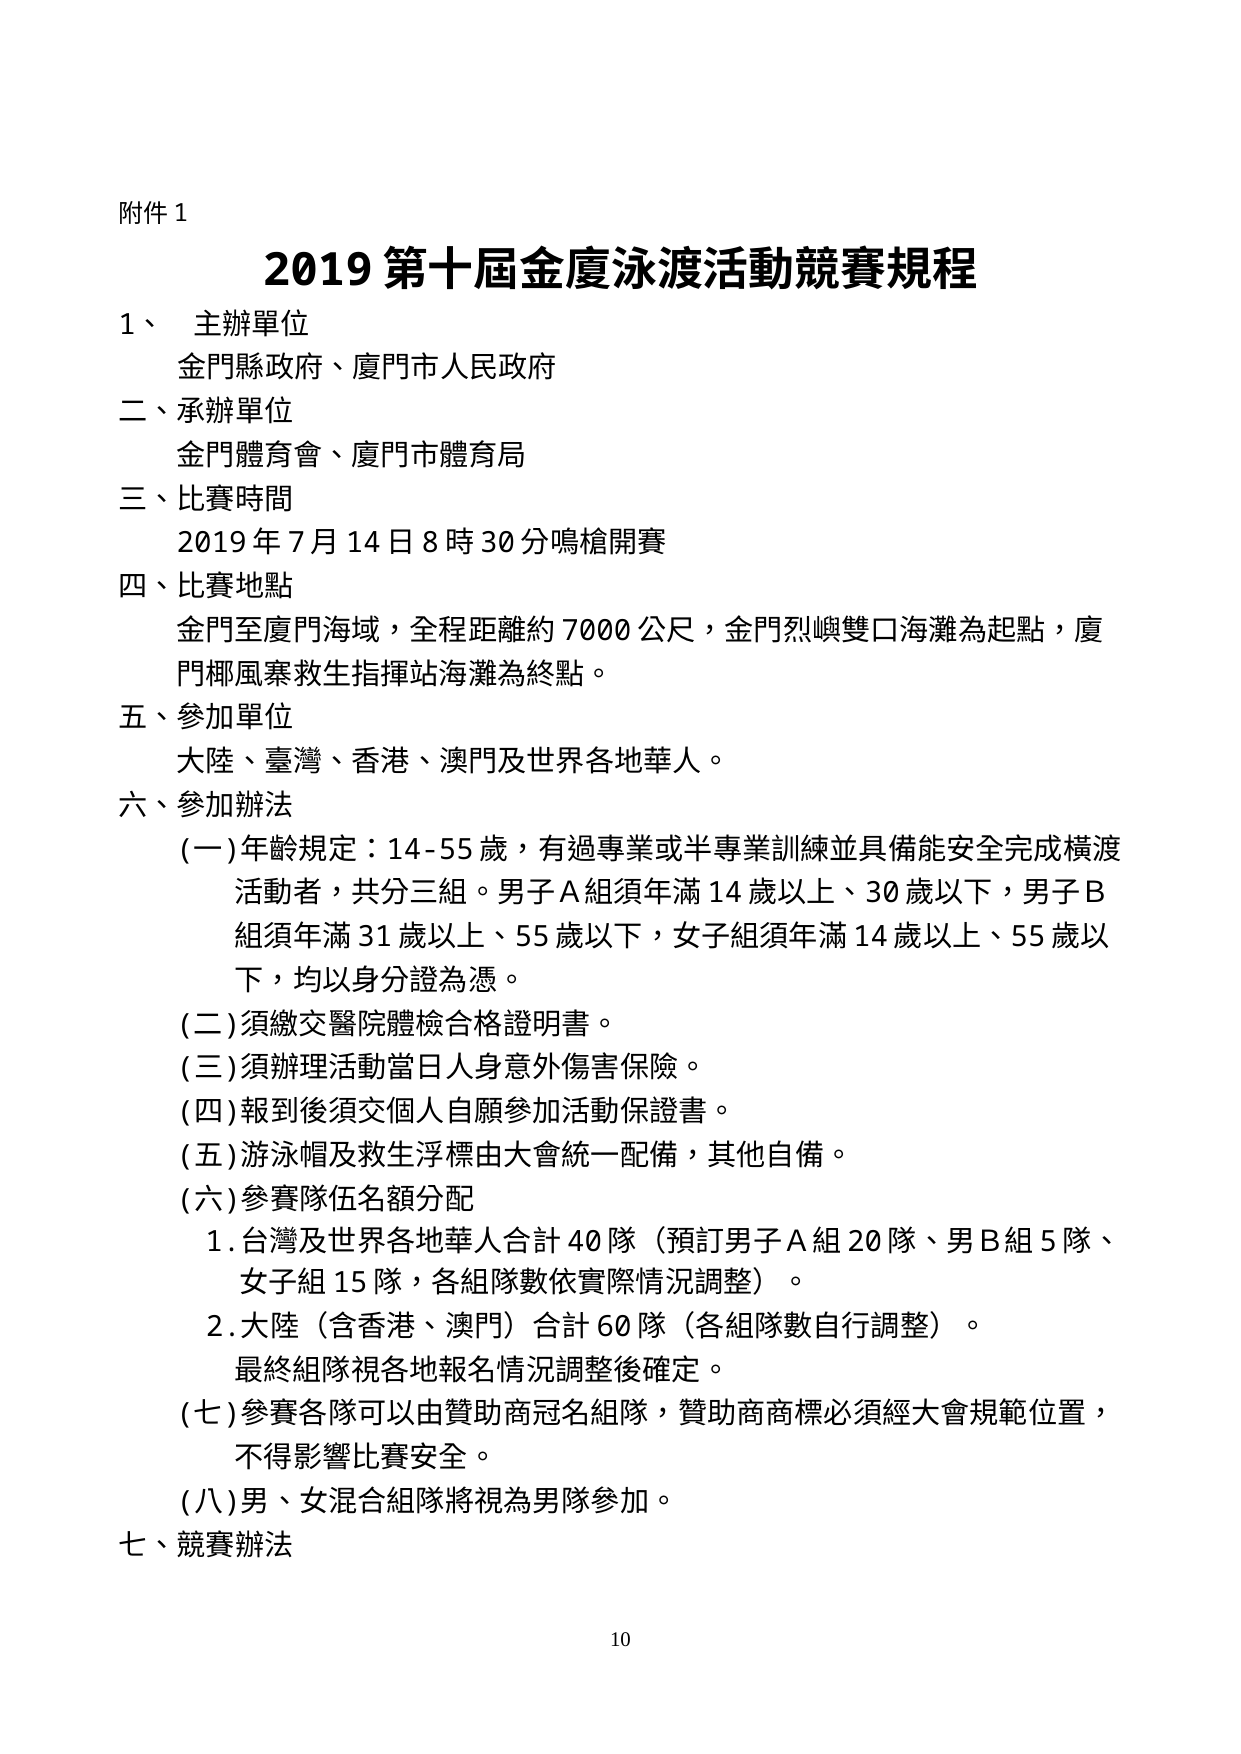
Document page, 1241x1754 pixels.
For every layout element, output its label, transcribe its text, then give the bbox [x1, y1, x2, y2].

text (二)須繳交醫院體檢合格證明書。 [176, 999, 1122, 1043]
text 金門體育會、廈門市體育局 [118, 430, 1122, 474]
text 大陸、臺灣、香港、澳門及世界各地華人。 [118, 737, 1122, 780]
text (三)須辦理活動當日人身意外傷害保險。 [118, 1043, 1122, 1087]
text 附件1 [118, 170, 1122, 233]
list 主辦單位 [118, 299, 1122, 343]
text (四)報到後須交個人自願參加活動保證書。 [118, 1087, 1122, 1130]
text 六、參加辦法 [118, 780, 1122, 824]
text (八)男、女混合組隊將視為男隊參加。 [118, 1476, 1122, 1520]
text 1.台灣及世界各地華人合計40隊（預訂男子Ａ組20隊、男Ｂ組5隊、女子組15隊，各組隊數依實際情況調整）。 [205, 1218, 1122, 1301]
text (七)參賽各隊可以由贊助商冠名組隊，贊助商商標必須經大會規範位置，不得影響比賽安全。 [176, 1389, 1122, 1476]
text (六)參賽隊伍名額分配 [118, 1174, 1122, 1218]
text 三、比賽時間 [118, 474, 1122, 518]
text 2019年7月14日8時30分鳴槍開賽 [118, 518, 1122, 562]
text 金門縣政府、廈門市人民政府 [177, 343, 1122, 387]
text 七、競賽辦法 [118, 1520, 1122, 1564]
text 2.大陸（含香港、澳門）合計60隊（各組隊數自行調整）。 [118, 1301, 1122, 1345]
text 2019第十屆金廈泳渡活動競賽規程 [118, 233, 1122, 299]
text 五、參加單位 [118, 693, 1122, 737]
text 二、承辦單位 [118, 387, 1122, 430]
text 四、比賽地點 [118, 562, 1122, 605]
text 最終組隊視各地報名情況調整後確定。 [234, 1345, 1122, 1389]
text (五)游泳帽及救生浮標由大會統一配備，其他自備。 [118, 1130, 1122, 1174]
text (一)年齡規定：14-55歲，有過專業或半專業訓練並具備能安全完成橫渡活動者，共分三組。男子Ａ組須年滿14歲以上、30歲以下，男子Ｂ組須年滿31歲以上、55歲以下，女子組須年滿14歲以上、55歲以下，均以身分證為憑。 [176, 824, 1122, 999]
text 金門至廈門海域，全程距離約7000公尺，金門烈嶼雙口海灘為起點，廈門椰風寨救生指揮站海灘為終點。 [176, 605, 1122, 693]
